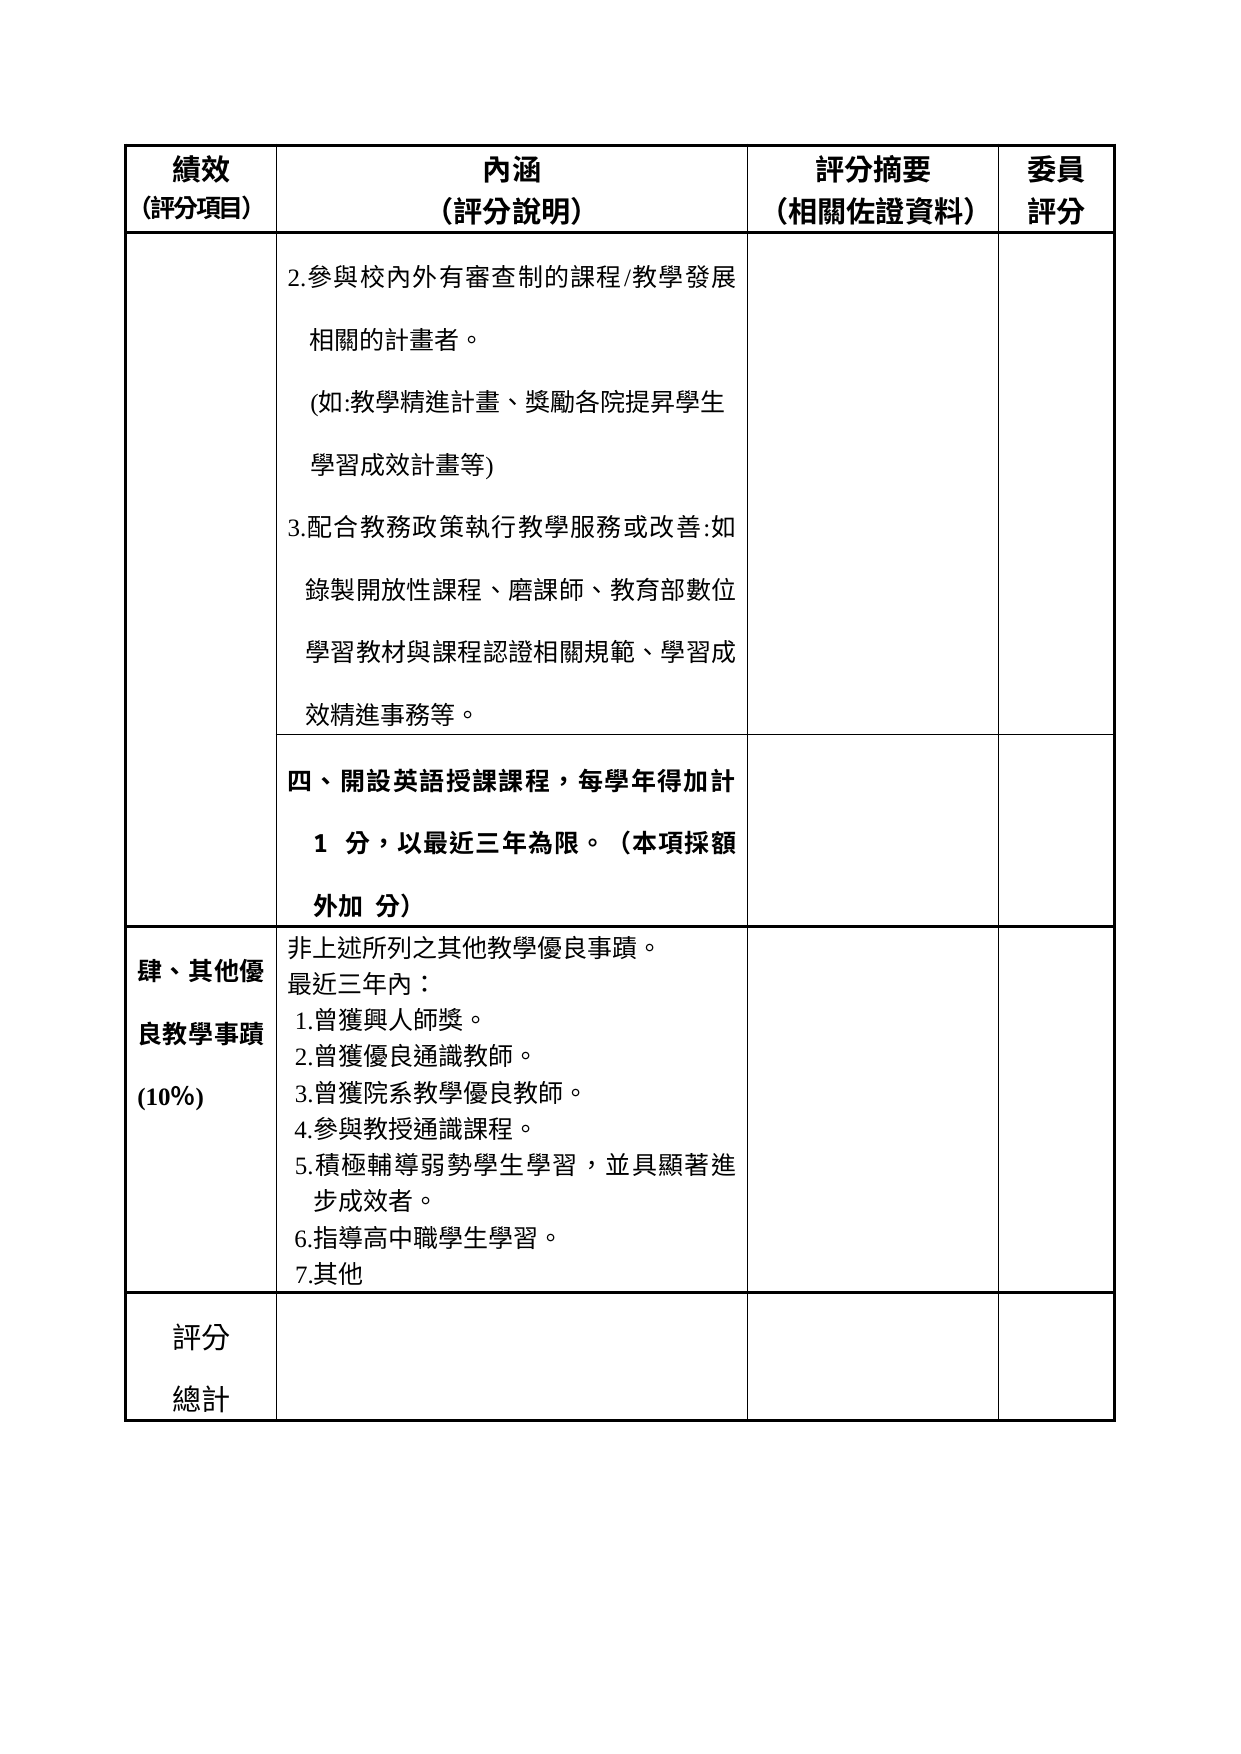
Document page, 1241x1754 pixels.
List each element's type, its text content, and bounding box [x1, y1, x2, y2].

table_cell 2.參與校內外有審查制的課程/教學發展相關的計畫者。 (如:教學精進計畫、獎勵各院提昇學生學習成效計畫等) 3.配合教務政策執行教學服務或改善:如錄製開放性課程、磨課師、教育部數位學習教材與課程認證相關規範、學習成效精進事務等。 [277, 234, 747, 734]
table_cell 肆、其他優良教學事蹟(10％) [127, 928, 276, 1291]
table_cell [748, 928, 998, 1291]
table_cell [999, 1294, 1113, 1419]
table_cell [748, 1294, 998, 1419]
table_header 內涵 （評分說明） [277, 147, 747, 231]
table_cell [277, 1294, 747, 1419]
table_cell 非上述所列之其他教學優良事蹟。 最近三年內： 1.曾獲興人師獎。 2.曾獲優良通識教師。 3.曾獲院系教學優良教師。 4.參與教授通識課程。 5.積極輔導弱勢學生學習，並具顯著進步成效者。 6.指導高中職學生學習。 7.其他 [277, 928, 747, 1291]
table_cell [999, 928, 1113, 1291]
table_cell [999, 735, 1113, 925]
table_cell 四、開設英語授課課程，每學年得加計 1 分，以最近三年為限。（本項採額外加 分） [277, 735, 747, 925]
table_header 委員 評分 [999, 147, 1113, 231]
table_cell [127, 234, 276, 925]
table_cell 評分 總計 [127, 1294, 276, 1419]
table_cell [748, 234, 998, 734]
table_header 評分摘要 （相關佐證資料） [748, 147, 998, 231]
table_header 績效 （評分項目） [127, 147, 276, 231]
table_cell [999, 234, 1113, 734]
table_cell [748, 735, 998, 925]
